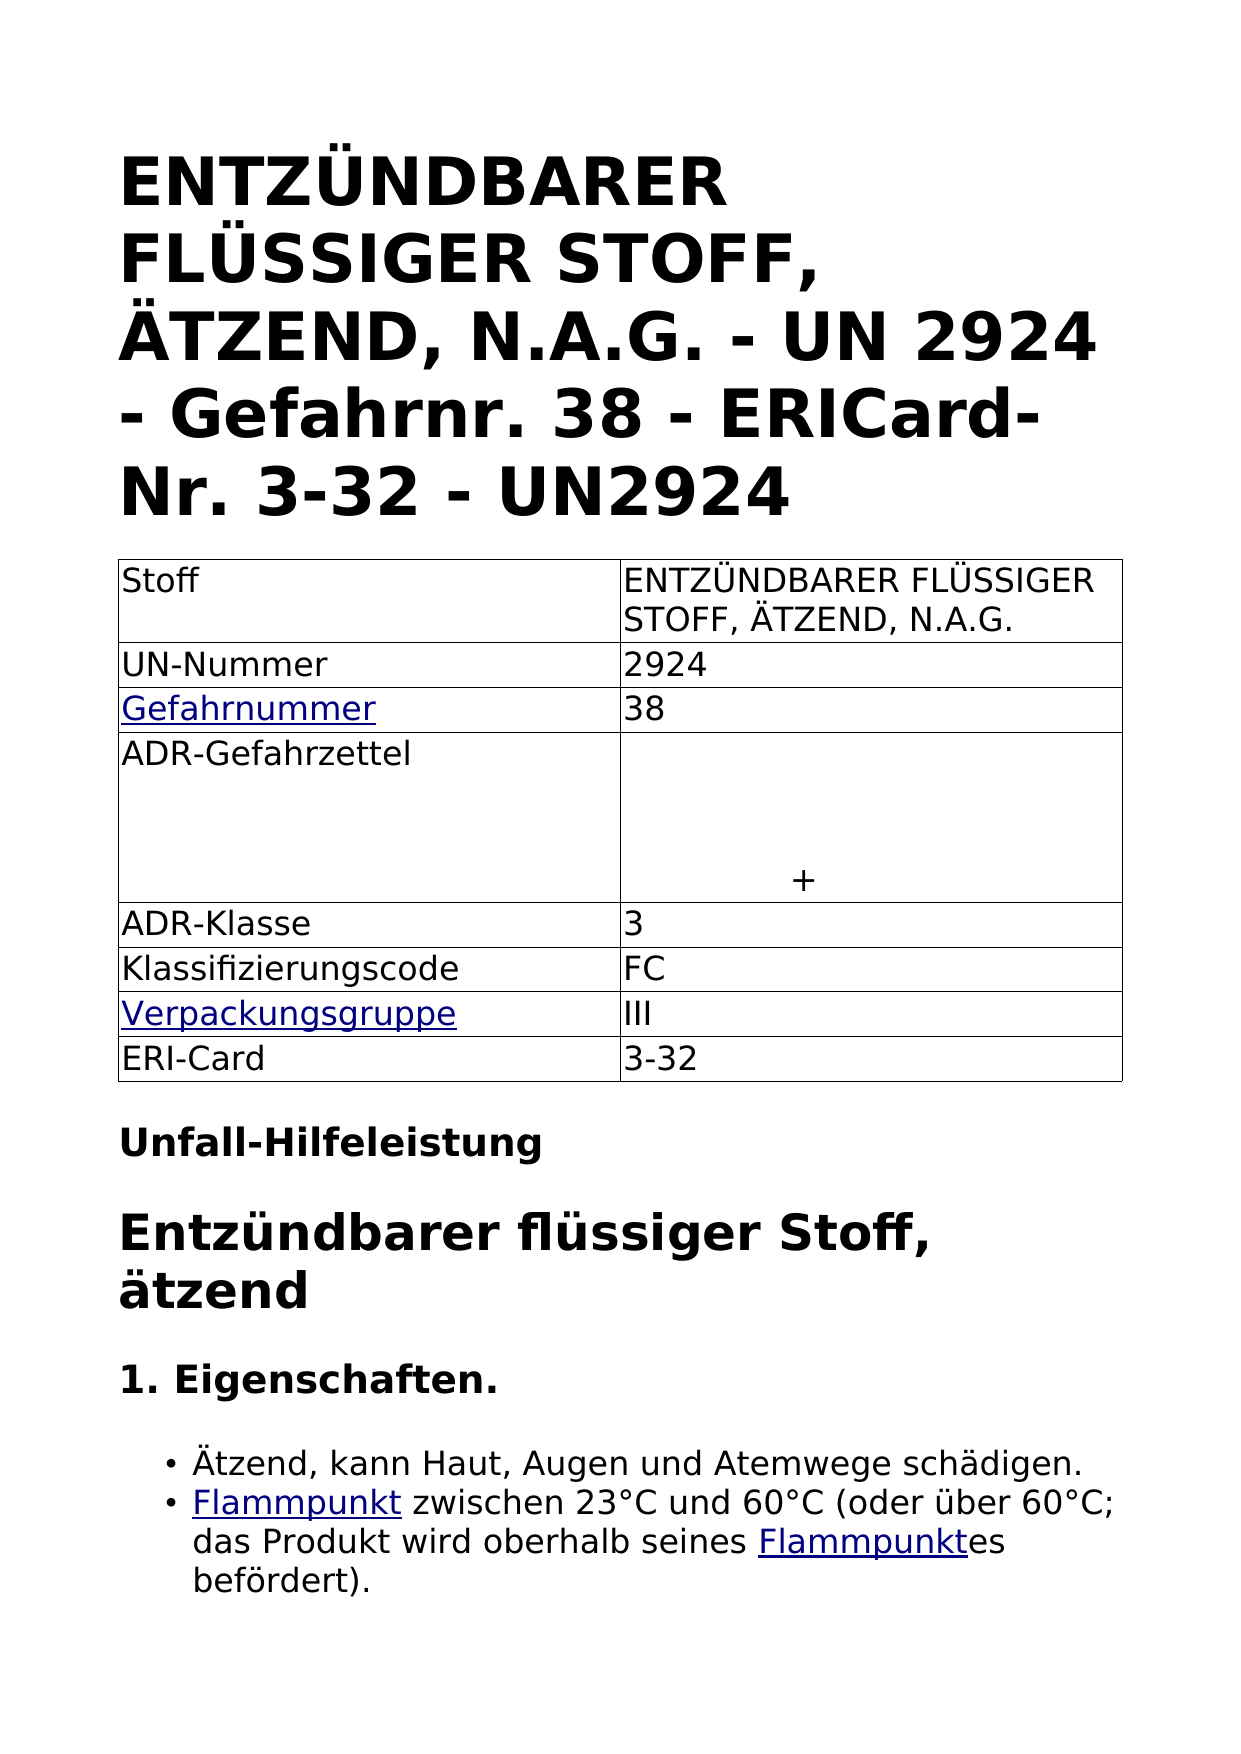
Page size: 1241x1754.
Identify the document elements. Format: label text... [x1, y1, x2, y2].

table_cell + [621, 733, 1122, 902]
subtitle Entzündbarer flüssiger Stoff, ätzend [118, 1203, 1122, 1320]
table_cell III [621, 992, 1122, 1036]
table_header ENTZÜNDBARER FLÜSSIGER STOFF, ÄTZEND, N.A.G. [621, 560, 1122, 642]
table_cell Klassifizierungscode [119, 948, 620, 991]
table_cell ADR-Gefahrzettel [119, 733, 620, 902]
table_cell 2924 [621, 643, 1122, 687]
table_cell Gefahrnummer [119, 688, 620, 732]
table_cell 3 [621, 903, 1122, 947]
subtitle Unfall-Hilfeleistung [118, 1121, 1122, 1166]
subtitle ENTZÜNDBARER FLÜSSIGER STOFF, ÄTZEND, N.A.G. - UN 2924 - Gefahrnr. 38 - ERICard-Nr. 3-32 - UN2924 [118, 143, 1122, 531]
table_cell ADR-Klasse [119, 903, 620, 947]
table_header Stoff [119, 560, 620, 642]
table_cell FC [621, 948, 1122, 991]
table_cell 3-32 [621, 1037, 1122, 1081]
list Flammpunkt zwischen 23°C und 60°C (oder über 60°C; das Produkt wird oberhalb seines Flammpunktes befördert). [177, 1483, 1122, 1600]
table_cell ERI-Card [119, 1037, 620, 1081]
table_cell UN-Nummer [119, 643, 620, 687]
table_cell Verpackungsgruppe [119, 992, 620, 1036]
subtitle 1. Eigenschaften. [118, 1357, 1122, 1403]
list Ätzend, kann Haut, Augen und Atemwege schädigen. [177, 1445, 1122, 1483]
table_cell 38 [621, 688, 1122, 732]
